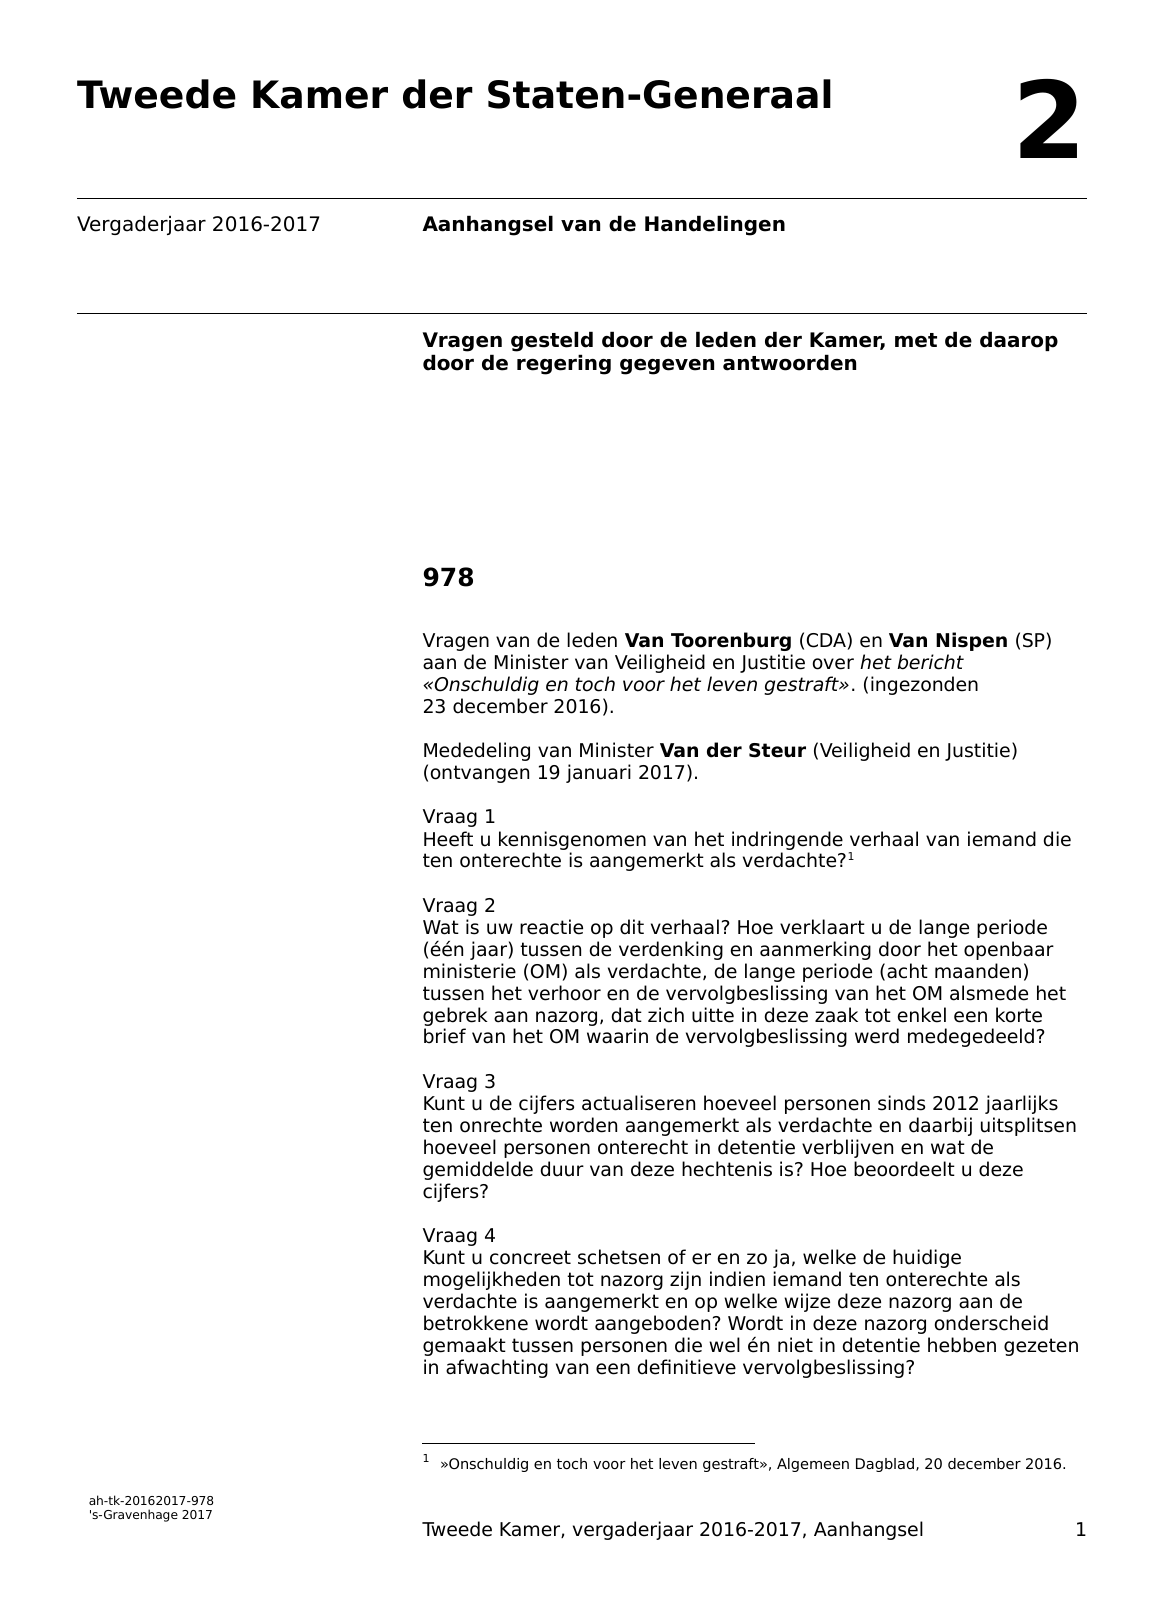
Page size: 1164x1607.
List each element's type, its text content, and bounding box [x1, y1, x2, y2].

text ah-tk-20162017-978 [88, 1494, 323, 1508]
text »Onschuldig en toch voor het leven gestraft», Algemeen Dagblad, 20 december 2016. [422, 1452, 1087, 1474]
table_cell [77, 314, 422, 375]
text Vraag 2 [422, 894, 1087, 917]
text Vragen van de leden Van Toorenburg (CDA) en Van Nispen (SP) aan de Minister van Veiligheid en Justitie over het bericht «Onschuldig en toch voor het leven gestraft». (ingezonden 23 december 2016). [422, 630, 1087, 718]
table_cell Aanhangsel van de Handelingen [422, 199, 1087, 313]
text Kunt u concreet schetsen of er en zo ja, welke de huidige mogelijkheden tot nazorg zijn indien iemand ten onterechte als verdachte is aangemerkt en op welke wijze deze nazorg aan de betrokkene wordt aangeboden? Wordt in deze nazorg onderscheid gemaakt tussen personen die wel én niet in detentie hebben gezeten in afwachting van een definitieve vervolgbeslissing? [422, 1247, 1087, 1378]
text 978 [422, 563, 1087, 592]
table_cell Vragen gesteld door de leden der Kamer, met de daarop door de regering gegeven antwoorden [422, 314, 1087, 375]
text Vraag 1 [422, 806, 1087, 828]
text Heeft u kennisgenomen van het indringende verhaal van iemand die ten onterechte is aangemerkt als verdachte? [422, 828, 1087, 872]
text Kunt u de cijfers actualiseren hoeveel personen sinds 2012 jaarlijks ten onrechte worden aangemerkt als verdachte en daarbij uitsplitsen hoeveel personen onterecht in detentie verblijven en wat de gemiddelde duur van deze hechtenis is? Hoe beoordeelt u deze cijfers? [422, 1093, 1087, 1202]
text Vraag 3 [422, 1071, 1087, 1093]
table_cell Vergaderjaar 2016-2017 [77, 199, 422, 313]
table_header Tweede Kamer der Staten-Generaal [77, 59, 886, 198]
table_header 2 [886, 59, 1087, 198]
text Wat is uw reactie op dit verhaal? Hoe verklaart u de lange periode (één jaar) tussen de verdenking en aanmerking door het openbaar ministerie (OM) als verdachte, de lange periode (acht maanden) tussen het verhoor en de vervolgbeslissing van het OM alsmede het gebrek aan nazorg, dat zich uitte in deze zaak tot enkel een korte brief van het OM waarin de vervolgbeslissing werd medegedeeld? [422, 917, 1087, 1048]
text 's-Gravenhage 2017 [88, 1508, 323, 1522]
text Vraag 4 [422, 1225, 1087, 1247]
text Mededeling van Minister Van der Steur (Veiligheid en Justitie) (ontvangen 19 januari 2017). [422, 740, 1087, 784]
